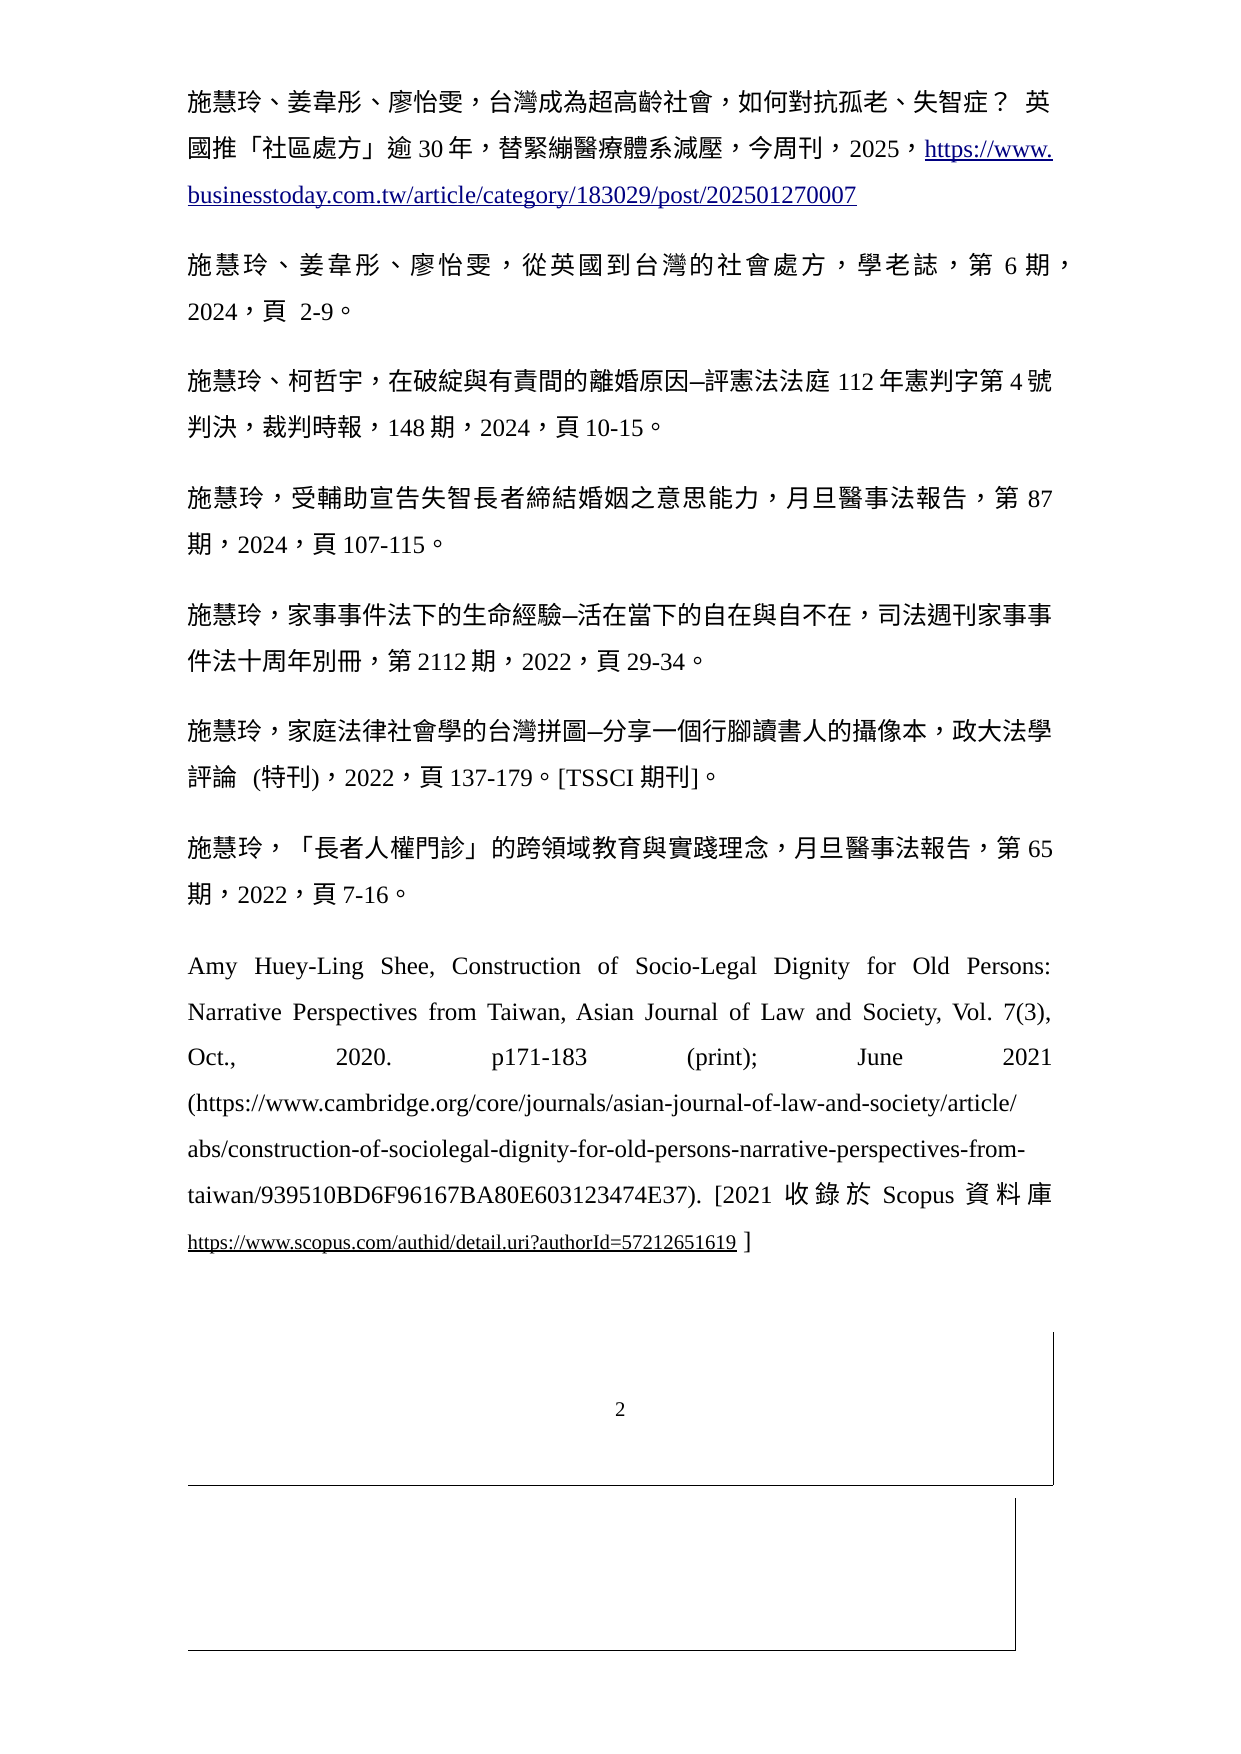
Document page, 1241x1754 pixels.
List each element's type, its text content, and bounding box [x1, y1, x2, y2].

text 施慧玲、柯哲宇，在破綻與有責間的離婚原因—評憲法法庭112年憲判字第4號判決，裁判時報，148期，2024，頁10-15。 [187, 354, 1053, 446]
text 施慧玲、姜韋彤、廖怡雯，台灣成為超高齡社會，如何對抗孤老、失智症？ 英國推「社區處方」逾30年，替緊繃醫療體系減壓，今周刊，2025，https://www.businesstoday.com.tw/article/category/183029/post/202501270007 [187, 75, 1053, 212]
text 施慧玲，家事事件法下的生命經驗—活在當下的自在與自不在，司法週刊家事事件法十周年別冊，第2112期，2022，頁29-34。 [187, 587, 1053, 679]
text 施慧玲，受輔助宣告失智長者締結婚姻之意思能力，月旦醫事法報告，第87期，2024，頁107-115。 [187, 471, 1053, 562]
text 施慧玲，「長者人權門診」的跨領域教育與實踐理念，月旦醫事法報告，第65期，2022，頁7-16。 [187, 821, 1053, 912]
text 施慧玲、姜韋彤、廖怡雯，從英國到台灣的社會處方，學老誌，第6期，2024，頁 2-9。 [187, 237, 1053, 329]
text Amy Huey-Ling Shee, Construction of Socio-Legal Dignity for Old Persons: Narrative Perspectives from Taiwan, Asian Journal of Law and Society, Vol. 7(3), Oct., 2020. p171-183 (print); June 2021 (https://www.cambridge.org/core/journals/asian-journal-of-law-and-society/article/abs/construction-of-sociolegal-dignity-for-old-persons-narrative-perspectives-from-taiwan/939510BD6F96167BA80E603123474E37). [2021收錄於Scopus資料庫https://www.scopus.com/authid/detail.uri?authorId=57212651619 ] [187, 937, 1053, 1258]
text 施慧玲，家庭法律社會學的台灣拼圖—分享一個行腳讀書人的攝像本，政大法學評論 (特刊)，2022，頁137-179。[TSSCI 期刊]。 [187, 704, 1053, 796]
